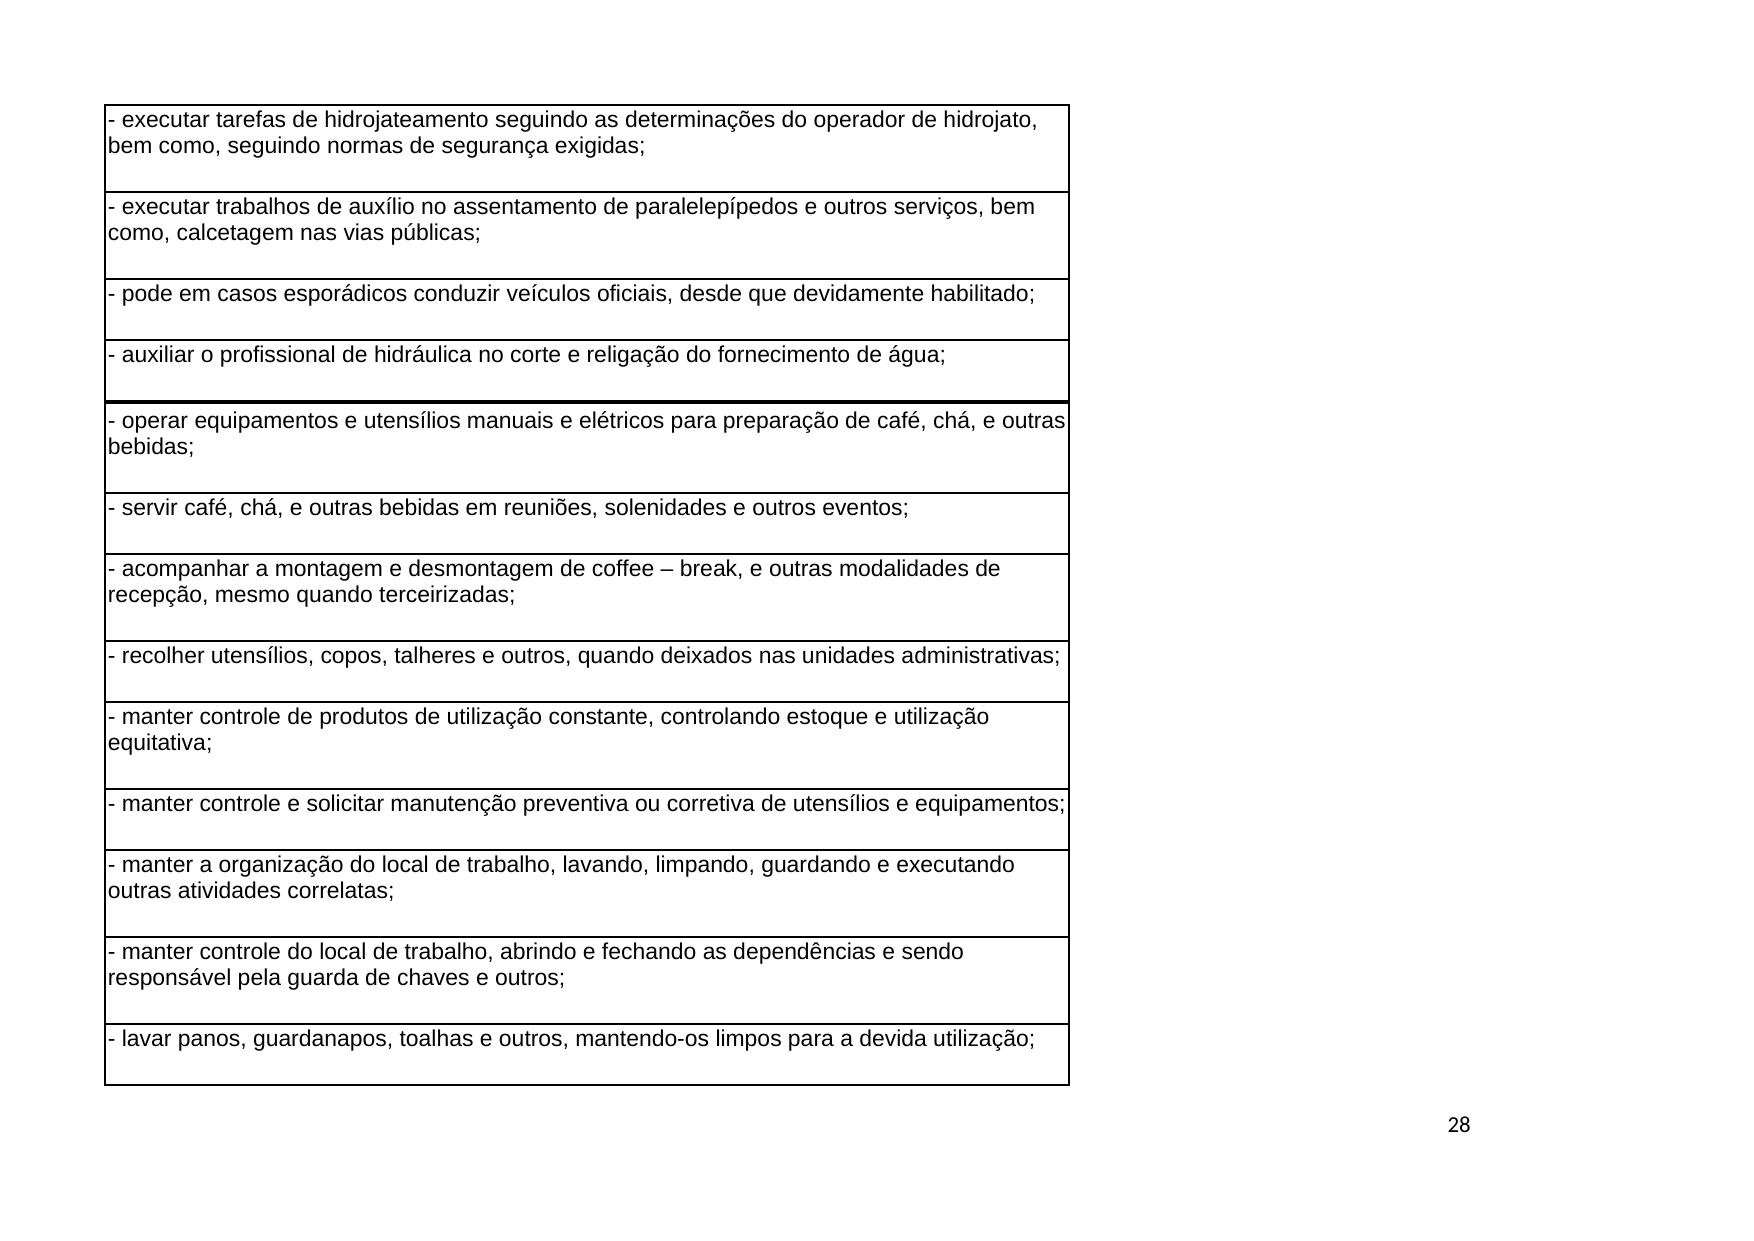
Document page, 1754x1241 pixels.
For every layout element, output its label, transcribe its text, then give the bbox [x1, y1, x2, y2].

table_cell - acompanhar a montagem e desmontagem de coffee – break, e outras modalidades de recepção, mesmo quando terceirizadas; [106, 555, 1068, 640]
table_cell - executar trabalhos de auxílio no assentamento de paralelepípedos e outros serviços, bem como, calcetagem nas vias públicas; [106, 193, 1068, 278]
table_cell - servir café, chá, e outras bebidas em reuniões, solenidades e outros eventos; [106, 494, 1068, 552]
table_cell - pode em casos esporádicos conduzir veículos oficiais, desde que devidamente habilitado; [106, 280, 1068, 339]
table_cell - manter a organização do local de trabalho, lavando, limpando, guardando e executando outras atividades correlatas; [106, 851, 1068, 936]
table_cell - executar tarefas de hidrojateamento seguindo as determinações do operador de hidrojato, bem como, seguindo normas de segurança exigidas; [106, 106, 1068, 191]
table_cell - manter controle do local de trabalho, abrindo e fechando as dependências e sendo responsável pela guarda de chaves e outros; [106, 938, 1068, 1023]
table_cell - manter controle de produtos de utilização constante, controlando estoque e utilização equitativa; [106, 703, 1068, 788]
table_cell - lavar panos, guardanapos, toalhas e outros, mantendo-os limpos para a devida utilização; [106, 1025, 1068, 1084]
table_header - operar equipamentos e utensílios manuais e elétricos para preparação de café, chá, e outras bebidas; [106, 404, 1068, 492]
table_cell - manter controle e solicitar manutenção preventiva ou corretiva de utensílios e equipamentos; [106, 790, 1068, 848]
table_cell - auxiliar o profissional de hidráulica no corte e religação do fornecimento de água; [106, 341, 1068, 399]
table_cell - recolher utensílios, copos, talheres e outros, quando deixados nas unidades administrativas; [106, 642, 1068, 701]
